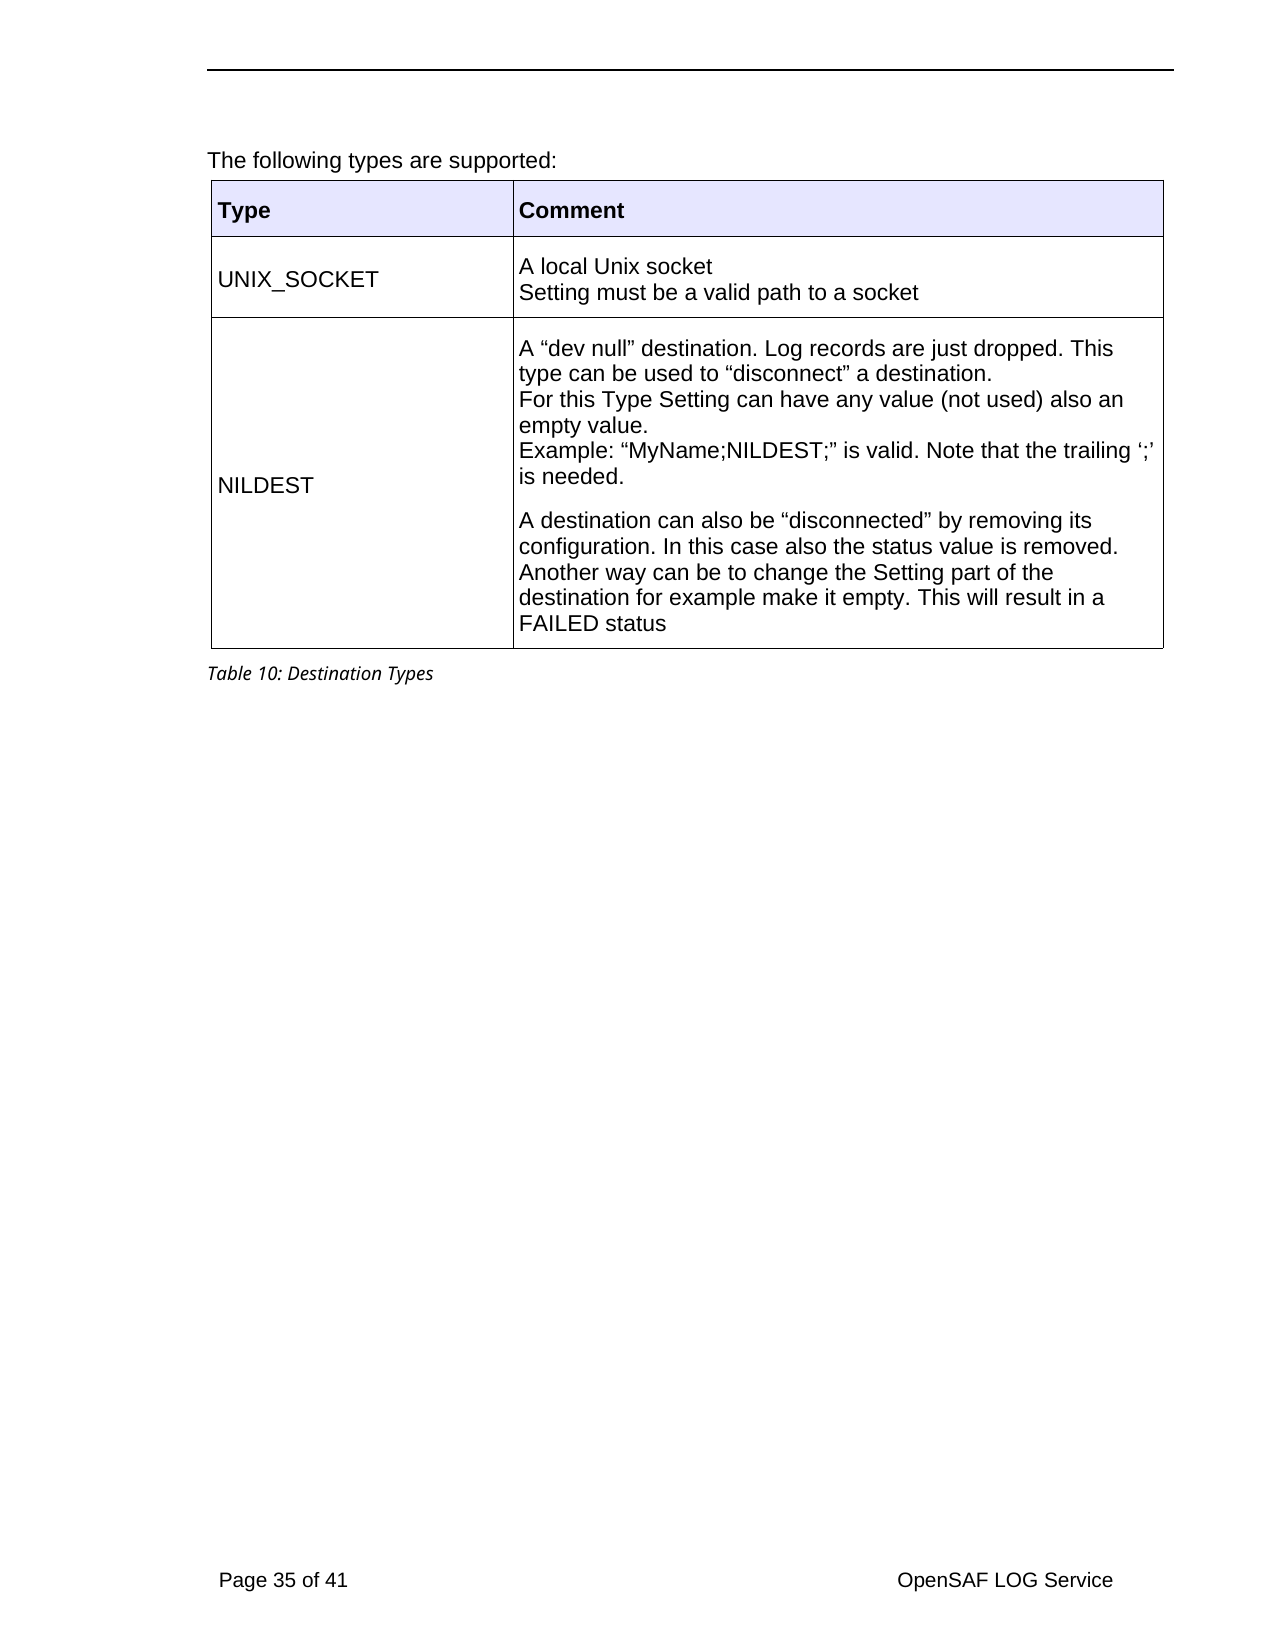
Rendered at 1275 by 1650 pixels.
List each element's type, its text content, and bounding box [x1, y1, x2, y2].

table_cell NILDEST [212, 318, 513, 648]
table_cell UNIX_SOCKET [212, 237, 513, 317]
table_header Type [212, 181, 513, 236]
table_header Comment [514, 181, 1163, 236]
table_cell A local Unix socket Setting must be a valid path to a socket [514, 237, 1163, 317]
text Table 10: Destination Types [207, 661, 1174, 686]
text The following types are supported: [207, 148, 1174, 173]
table_cell A “dev null” destination. Log records are just dropped. This type can be used to “disconnect” a destination. For this Type Setting can have any value (not used) also an empty value. Example: “MyName;NILDEST;” is valid. Note that the trailing ‘;’ is needed. A destination can also be “disconnected” by removing its configuration. In this case also the status value is removed. Another way can be to change the Setting part of the destination for example make it empty. This will result in a FAILED status [514, 318, 1163, 648]
